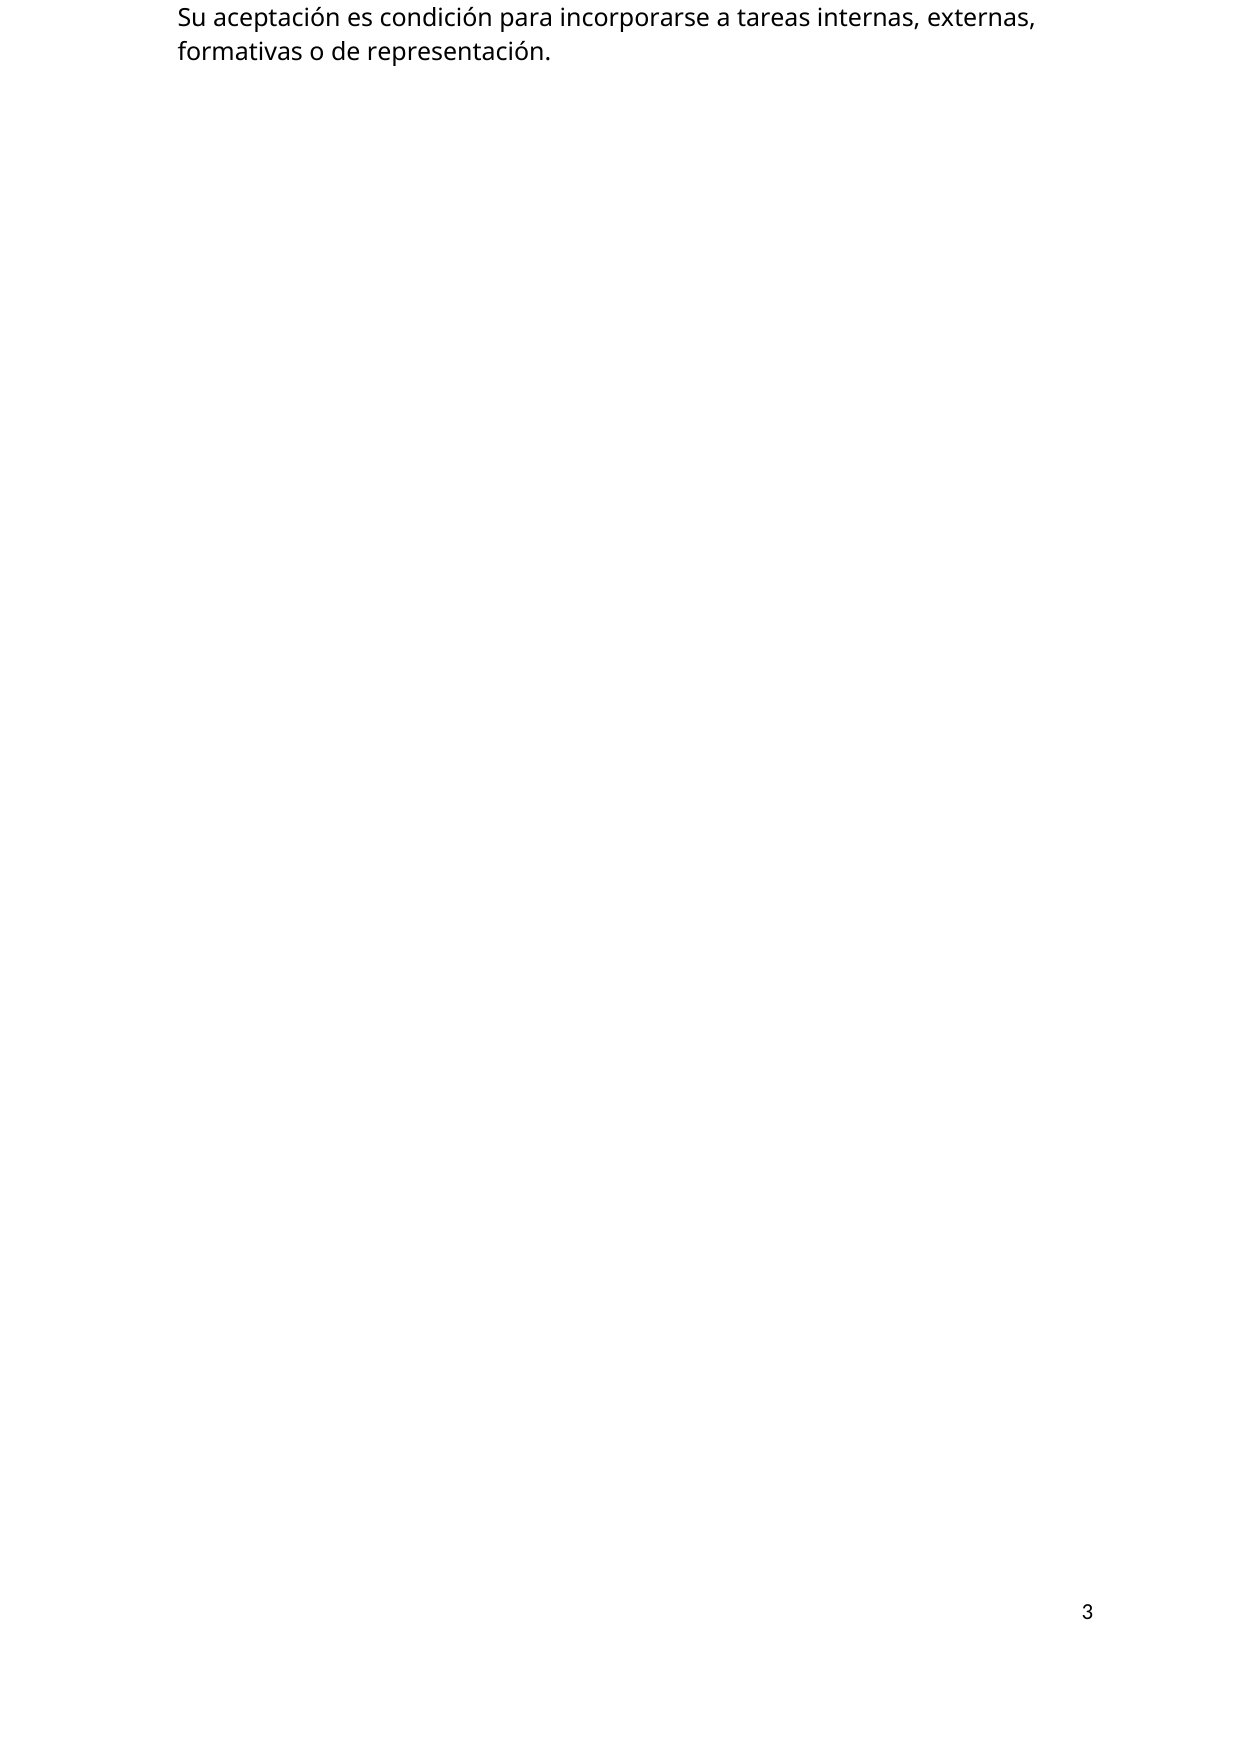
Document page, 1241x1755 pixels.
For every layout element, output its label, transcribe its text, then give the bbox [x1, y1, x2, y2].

text Su aceptación es condición para incorporarse a tareas internas, externas, formativas o de representación. [177, 0, 1093, 68]
